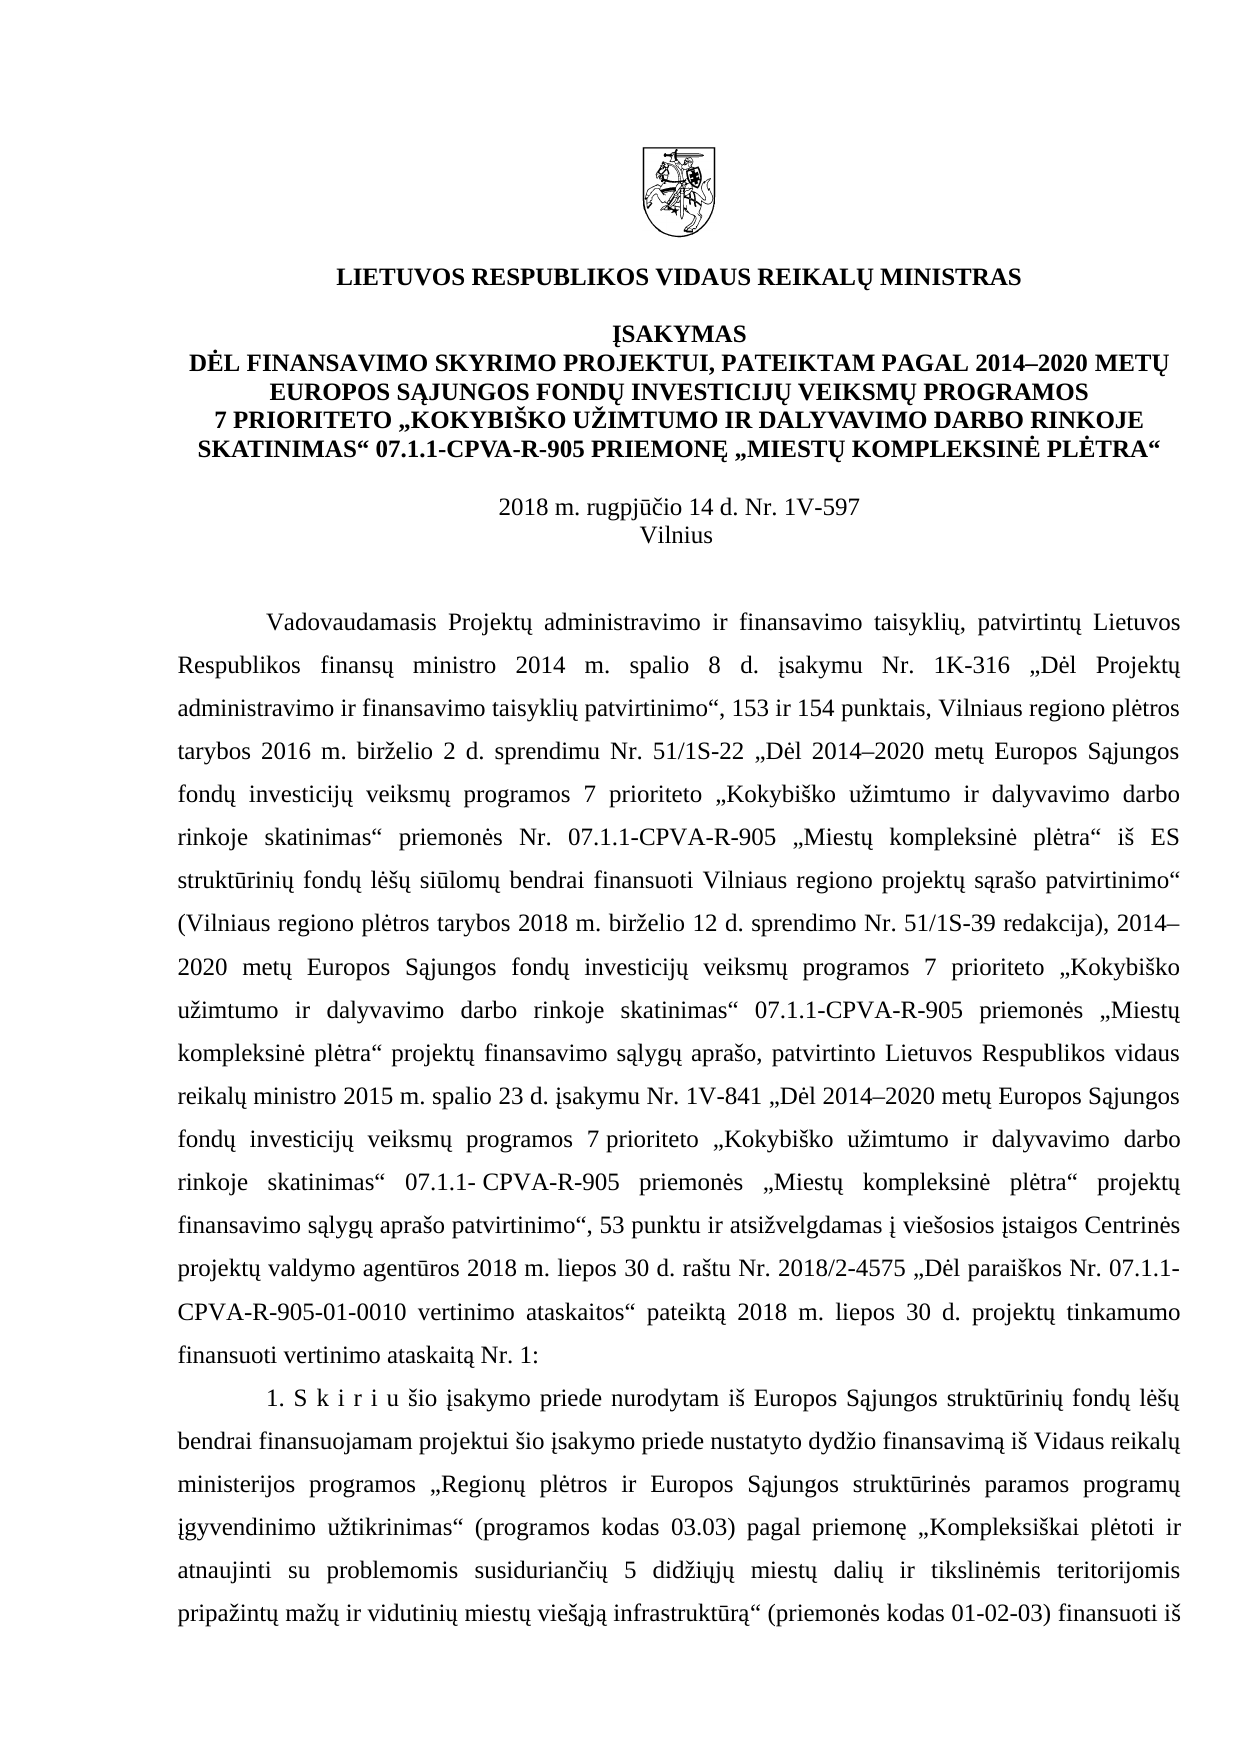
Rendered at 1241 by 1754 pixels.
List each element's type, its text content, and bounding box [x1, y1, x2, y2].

text Vadovaudamasis Projektų administravimo ir finansavimo taisyklių, patvirtintų Lietuvos Respublikos finansų ministro 2014 m. spalio 8 d. įsakymu Nr. 1K-316 „Dėl Projektų administravimo ir finansavimo taisyklių patvirtinimo“, 153 ir 154 punktais, Vilniaus regiono plėtros tarybos 2016 m. birželio 2 d. sprendimu Nr. 51/1S-22 „Dėl 2014–2020 metų Europos Sąjungos fondų investicijų veiksmų programos 7 prioriteto „Kokybiško užimtumo ir dalyvavimo darbo rinkoje skatinimas“ priemonės Nr. 07.1.1-CPVA-R-905 „Miestų kompleksinė plėtra“ iš ES struktūrinių fondų lėšų siūlomų bendrai finansuoti Vilniaus regiono projektų sąrašo patvirtinimo“ (Vilniaus regiono plėtros tarybos 2018 m. birželio 12 d. sprendimo Nr. 51/1S-39 redakcija), 2014–2020 metų Europos Sąjungos fondų investicijų veiksmų programos 7 prioriteto „Kokybiško užimtumo ir dalyvavimo darbo rinkoje skatinimas“ 07.1.1-CPVA-R-905 priemonės „Miestų kompleksinė plėtra“ projektų finansavimo sąlygų aprašo, patvirtinto Lietuvos Respublikos vidaus reikalų ministro 2015 m. spalio 23 d. įsakymu Nr. 1V-841 „Dėl 2014–2020 metų Europos Sąjungos fondų investicijų veiksmų programos 7 prioriteto „Kokybiško užimtumo ir dalyvavimo darbo rinkoje skatinimas“ 07.1.1- CPVA-R-905 priemonės „Miestų kompleksinė plėtra“ projektų finansavimo sąlygų aprašo patvirtinimo“, 53 punktu ir atsižvelgdamas į viešosios įstaigos Centrinės projektų valdymo agentūros 2018 m. liepos 30 d. raštu Nr. 2018/2-4575 „Dėl paraiškos Nr. 07.1.1-CPVA-R-905-01-0010 vertinimo ataskaitos“ pateiktą 2018 m. liepos 30 d. projektų tinkamumo finansuoti vertinimo ataskaitą Nr. 1: [177, 607, 1181, 1368]
text ĮSAKYMAS [177, 319, 1181, 348]
text 2018 m. rugpjūčio 14 d. Nr. 1V-597 [177, 492, 1181, 520]
text 1. S k i r i u šio įsakymo priede nurodytam iš Europos Sąjungos struktūrinių fondų lėšų bendrai finansuojamam projektui šio įsakymo priede nustatyto dydžio finansavimą iš Vidaus reikalų ministerijos programos „Regionų plėtros ir Europos Sąjungos struktūrinės paramos programų įgyvendinimo užtikrinimas“ (programos kodas 03.03) pagal priemonę „Kompleksiškai plėtoti ir atnaujinti su problemomis susiduriančių 5 didžiųjų miestų dalių ir tikslinėmis teritorijomis pripažintų mažų ir vidutinių miestų viešąją infrastruktūrą“ (priemonės kodas 01-02-03) finansuoti iš [177, 1383, 1181, 1627]
text Vilnius [177, 520, 1181, 549]
text LIETUVOS RESPUBLIKOS VIDAUS REIKALŲ MINISTRAS [177, 262, 1181, 290]
text DĖL FINANSAVIMO SKYRIMO PROJEKTUI, PATEIKTAM PAGAL 2014–2020 METŲ EUROPOS SĄJUNGOS FONDŲ INVESTICIJŲ VEIKSMŲ PROGRAMOS 7 PRIORITETO „KOKYBIŠKO UŽIMTUMO IR DALYVAVIMO DARBO RINKOJE SKATINIMAS“ 07.1.1-CPVA-R-905 PRIEMONĘ „MIESTŲ KOMPLEKSINĖ PLĖTRA“ [177, 348, 1181, 463]
